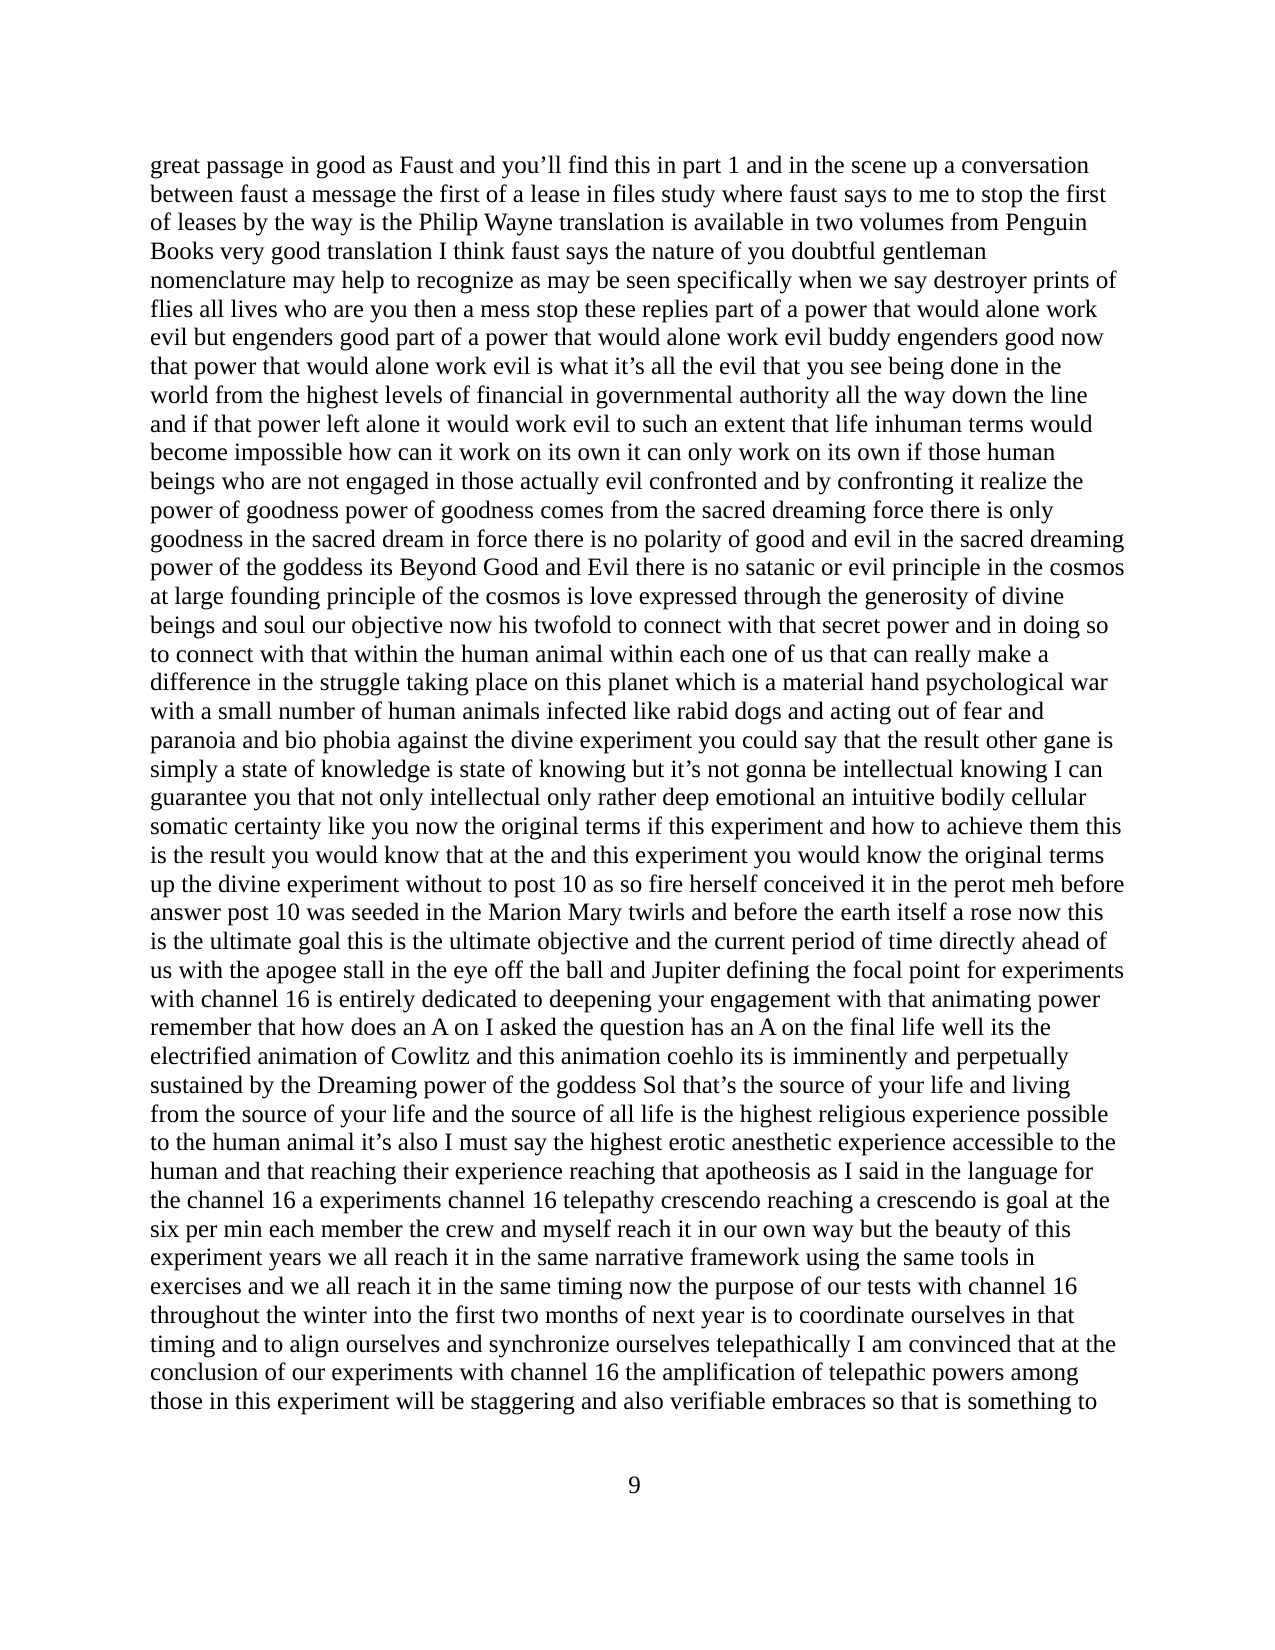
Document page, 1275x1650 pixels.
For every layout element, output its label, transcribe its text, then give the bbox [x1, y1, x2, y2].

text great passage in good as Faust and you’ll find this in part 1 and in the scene up a conversation between faust a message the first of a lease in files study where faust says to me to stop the first of leases by the way is the Philip Wayne translation is available in two volumes from Penguin Books very good translation I think faust says the nature of you doubtful gentleman nomenclature may help to recognize as may be seen specifically when we say destroyer prints of flies all lives who are you then a mess stop these replies part of a power that would alone work evil but engenders good part of a power that would alone work evil buddy engenders good now that power that would alone work evil is what it’s all the evil that you see being done in the world from the highest levels of financial in governmental authority all the way down the line and if that power left alone it would work evil to such an extent that life inhuman terms would become impossible how can it work on its own it can only work on its own if those human beings who are not engaged in those actually evil confronted and by confronting it realize the power of goodness power of goodness comes from the sacred dreaming force there is only goodness in the sacred dream in force there is no polarity of good and evil in the sacred dreaming power of the goddess its Beyond Good and Evil there is no satanic or evil principle in the cosmos at large founding principle of the cosmos is love expressed through the generosity of divine beings and soul our objective now his twofold to connect with that secret power and in doing so to connect with that within the human animal within each one of us that can really make a difference in the struggle taking place on this planet which is a material hand psychological war with a small number of human animals infected like rabid dogs and acting out of fear and paranoia and bio phobia against the divine experiment you could say that the result other gane is simply a state of knowledge is state of knowing but it’s not gonna be intellectual knowing I can guarantee you that not only intellectual only rather deep emotional an intuitive bodily cellular somatic certainty like you now the original terms if this experiment and how to achieve them this is the result you would know that at the and this experiment you would know the original terms up the divine experiment without to post 10 as so fire herself conceived it in the perot meh before answer post 10 was seeded in the Marion Mary twirls and before the earth itself a rose now this is the ultimate goal this is the ultimate objective and the current period of time directly ahead of us with the apogee stall in the eye off the ball and Jupiter defining the focal point for experiments with channel 16 is entirely dedicated to deepening your engagement with that animating power remember that how does an A on I asked the question has an A on the final life well its the electrified animation of Cowlitz and this animation coehlo its is imminently and perpetually sustained by the Dreaming power of the goddess Sol that’s the source of your life and living from the source of your life and the source of all life is the highest religious experience possible to the human animal it’s also I must say the highest erotic anesthetic experience accessible to the human and that reaching their experience reaching that apotheosis as I said in the language for the channel 16 a experiments channel 16 telepathy crescendo reaching a crescendo is goal at the six per min each member the crew and myself reach it in our own way but the beauty of this experiment years we all reach it in the same narrative framework using the same tools in exercises and we all reach it in the same timing now the purpose of our tests with channel 16 throughout the winter into the first two months of next year is to coordinate ourselves in that timing and to align ourselves and synchronize ourselves telepathically I am convinced that at the conclusion of our experiments with channel 16 the amplification of telepathic powers among those in this experiment will be staggering and also verifiable embraces so that is something to [150, 150, 1125, 1415]
